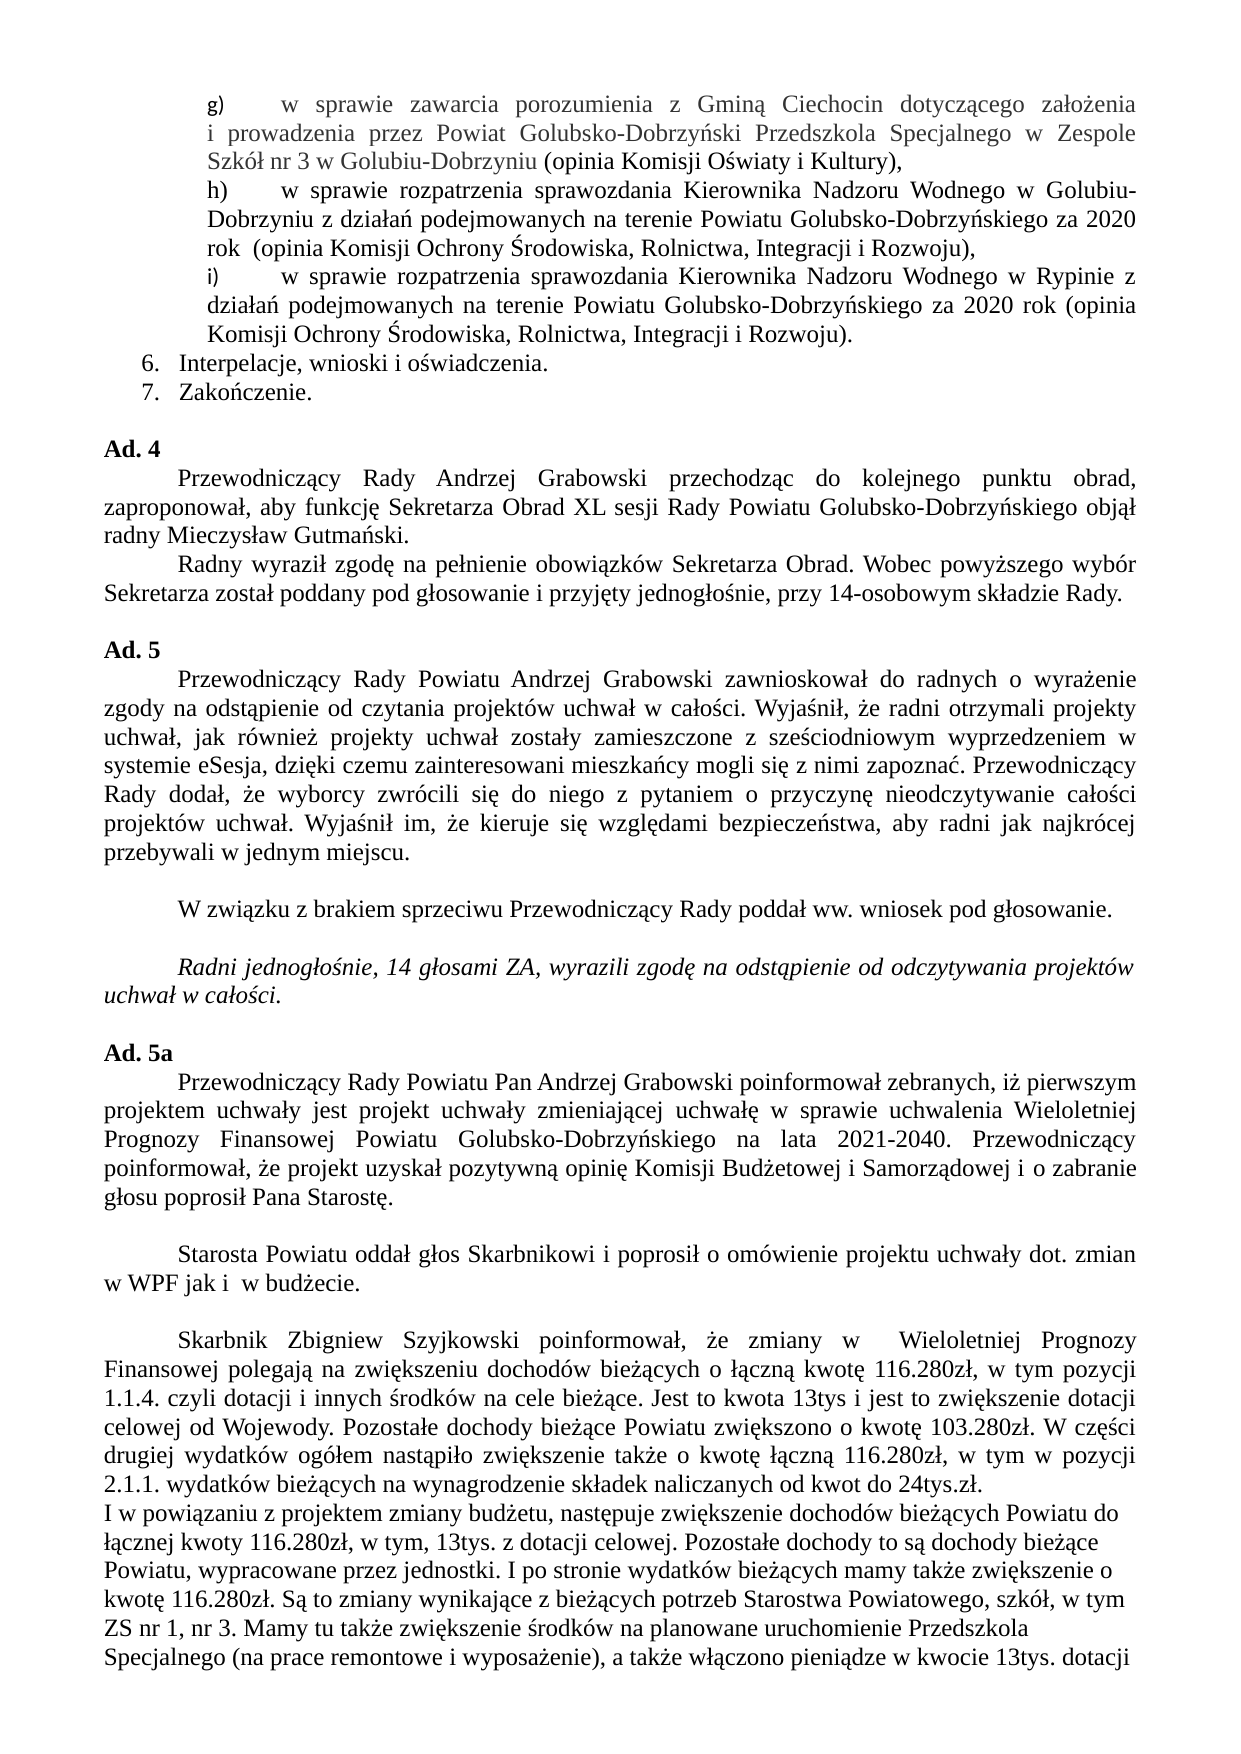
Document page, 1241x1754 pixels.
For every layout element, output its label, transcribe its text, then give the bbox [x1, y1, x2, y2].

text Starosta Powiatu oddał głos Skarbnikowi i poprosił o omówienie projektu uchwały dot. zmian w WPF jak i w budżecie. [103, 1239, 1137, 1297]
text Przewodniczący Rady Andrzej Grabowski przechodząc do kolejnego punktu obrad, zaproponował, aby funkcję Sekretarza Obrad XL sesji Rady Powiatu Golubsko-Dobrzyńskiego objął radny Mieczysław Gutmański. [103, 463, 1137, 549]
list w sprawie rozpatrzenia sprawozdania Kierownika Nadzoru Wodnego w Golubiu-Dobrzyniu z działań podejmowanych na terenie Powiatu Golubsko-Dobrzyńskiego za 2020 rok (opinia Komisji Ochrony Środowiska, Rolnictwa, Integracji i Rozwoju), [207, 175, 1137, 261]
text I w powiązaniu z projektem zmiany budżetu, następuje zwiększenie dochodów bieżących Powiatu do łącznej kwoty 116.280zł, w tym, 13tys. z dotacji celowej. Pozostałe dochody to są dochody bieżące Powiatu, wypracowane przez jednostki. I po stronie wydatków bieżących mamy także zwiększenie o kwotę 116.280zł. Są to zmiany wynikające z bieżących potrzeb Starostwa Powiatowego, szkół, w tym ZS nr 1, nr 3. Mamy tu także zwiększenie środków na planowane uruchomienie Przedszkola Specjalnego (na prace remontowe i wyposażenie), a także włączono pieniądze w kwocie 13tys. dotacji [103, 1498, 1137, 1671]
text Radny wyraził zgodę na pełnienie obowiązków Sekretarza Obrad. Wobec powyższego wybór Sekretarza został poddany pod głosowanie i przyjęty jednogłośnie, przy 14-osobowym składzie Rady. [103, 549, 1137, 607]
text Skarbnik Zbigniew Szyjkowski poinformował, że zmiany w Wieloletniej Prognozy Finansowej polegają na zwiększeniu dochodów bieżących o łączną kwotę 116.280zł, w tym pozycji 1.1.4. czyli dotacji i innych środków na cele bieżące. Jest to kwota 13tys i jest to zwiększenie dotacji celowej od Wojewody. Pozostałe dochody bieżące Powiatu zwiększono o kwotę 103.280zł. W części drugiej wydatków ogółem nastąpiło zwiększenie także o kwotę łączną 116.280zł, w tym w pozycji 2.1.1. wydatków bieżących na wynagrodzenie składek naliczanych od kwot do 24tys.zł. [103, 1326, 1137, 1498]
list w sprawie zawarcia porozumienia z Gminą Ciechocin dotyczącego założenia i prowadzenia przez Powiat Golubsko-Dobrzyński Przedszkola Specjalnego w Zespole Szkół nr 3 w Golubiu-Dobrzyniu (opinia Komisji Oświaty i Kultury), [207, 89, 1137, 175]
text Ad. 5a [103, 1038, 1137, 1067]
text Ad. 5 [103, 636, 1137, 664]
text Przewodniczący Rady Powiatu Pan Andrzej Grabowski poinformował zebranych, iż pierwszym projektem uchwały jest projekt uchwały zmieniającej uchwałę w sprawie uchwalenia Wieloletniej Prognozy Finansowej Powiatu Golubsko-Dobrzyńskiego na lata 2021-2040. Przewodniczący poinformował, że projekt uzyskał pozytywną opinię Komisji Budżetowej i Samorządowej i o zabranie głosu poprosił Pana Starostę. [103, 1067, 1137, 1211]
text Przewodniczący Rady Powiatu Andrzej Grabowski zawnioskował do radnych o wyrażenie zgody na odstąpienie od czytania projektów uchwał w całości. Wyjaśnił, że radni otrzymali projekty uchwał, jak również projekty uchwał zostały zamieszczone z sześciodniowym wyprzedzeniem w systemie eSesja, dzięki czemu zainteresowani mieszkańcy mogli się z nimi zapoznać. Przewodniczący Rady dodał, że wyborcy zwrócili się do niego z pytaniem o przyczynę nieodczytywanie całości projektów uchwał. Wyjaśnił im, że kieruje się względami bezpieczeństwa, aby radni jak najkrócej przebywali w jednym miejscu. [103, 664, 1137, 866]
text Ad. 4 [103, 434, 1137, 463]
list Zakończenie. [141, 377, 1137, 406]
list Interpelacje, wnioski i oświadczenia. [141, 348, 1137, 377]
text Radni jednogłośnie, 14 głosami ZA, wyrazili zgodę na odstąpienie od odczytywania projektów uchwał w całości. [103, 952, 1137, 1009]
text W związku z brakiem sprzeciwu Przewodniczący Rady poddał ww. wniosek pod głosowanie. [103, 894, 1137, 923]
list w sprawie rozpatrzenia sprawozdania Kierownika Nadzoru Wodnego w Rypinie z działań podejmowanych na terenie Powiatu Golubsko-Dobrzyńskiego za 2020 rok (opinia Komisji Ochrony Środowiska, Rolnictwa, Integracji i Rozwoju). [207, 261, 1137, 348]
